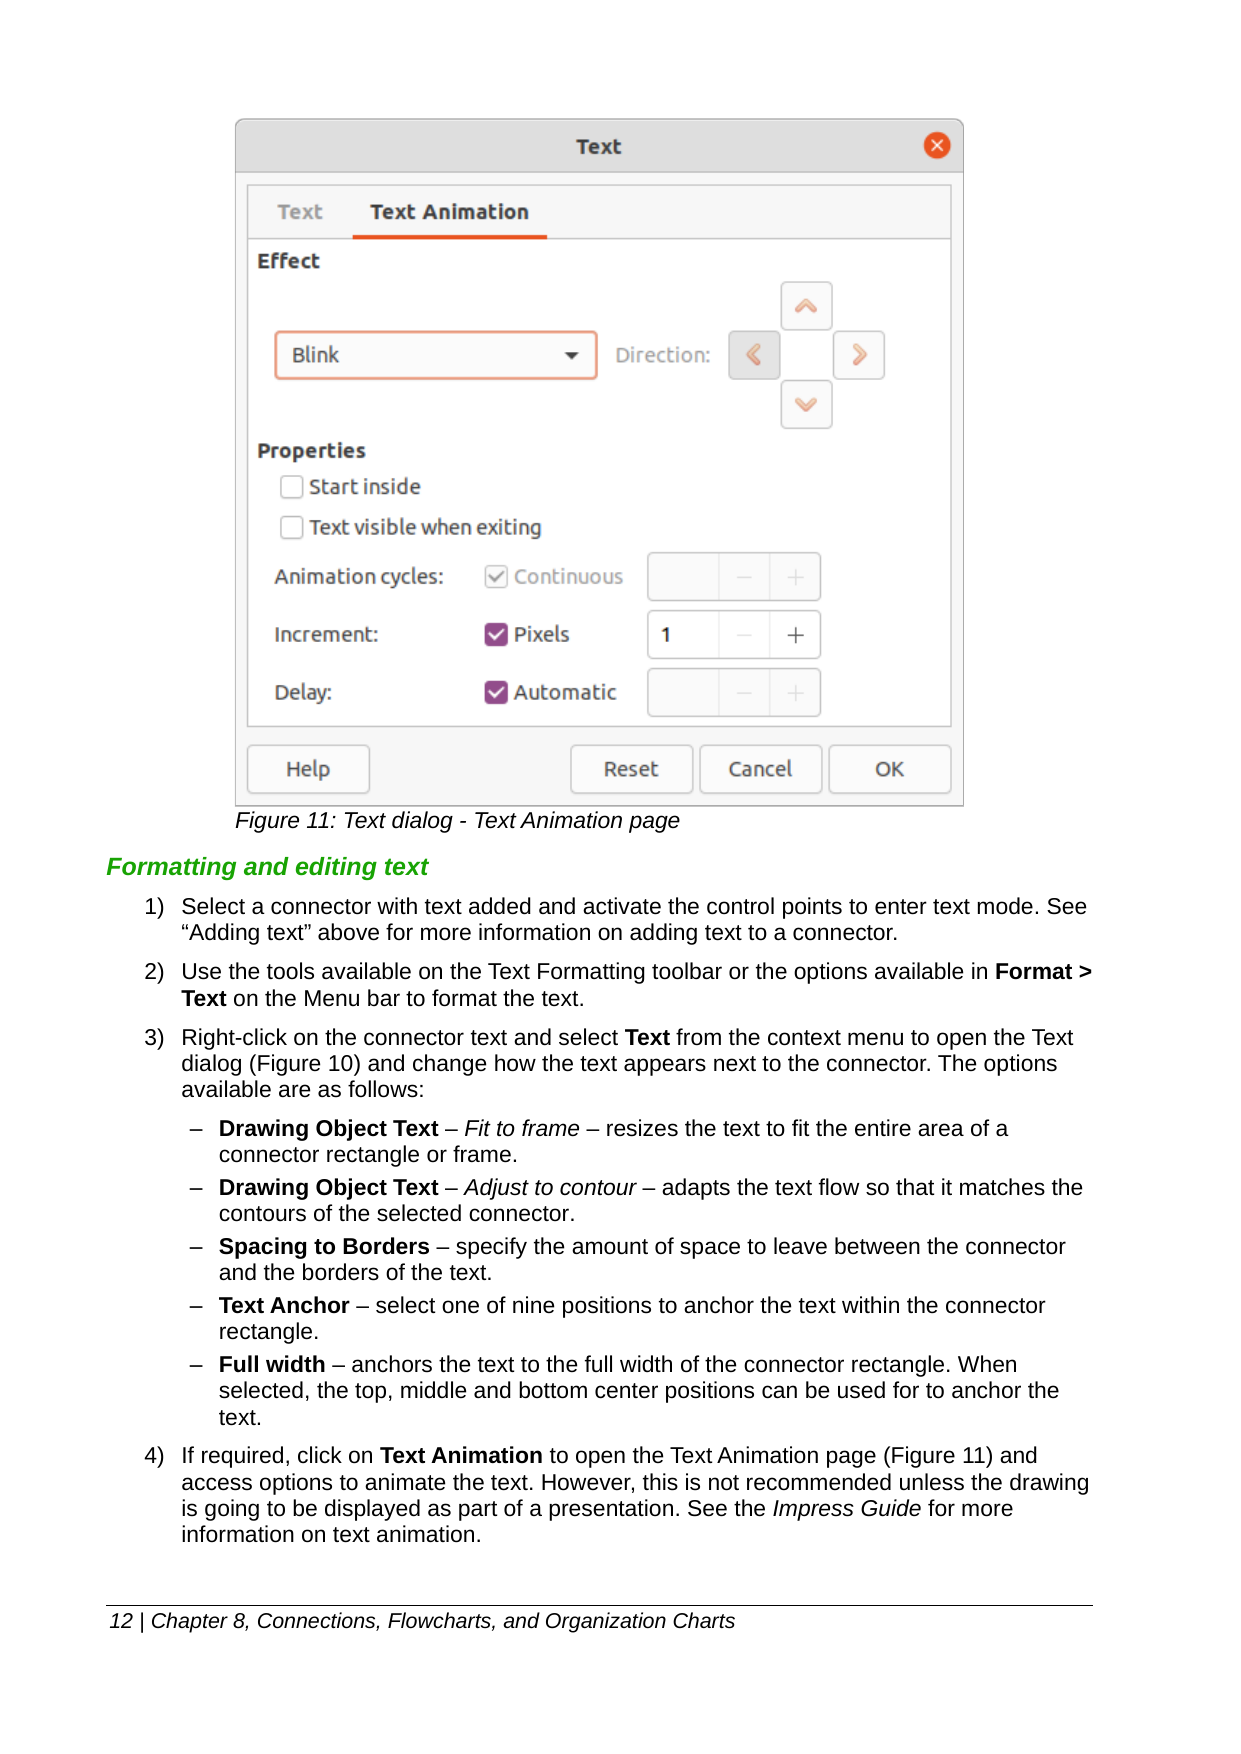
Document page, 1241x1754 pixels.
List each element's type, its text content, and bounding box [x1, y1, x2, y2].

list Select a connector with text added and activate the control points to enter text mode. See “Adding text” above for more information on adding text to a connector. [164, 893, 1093, 946]
list Full width – anchors the text to the full width of the connector rectangle. When selected, the top, middle and bottom center positions can be used for to anchor the text. [189, 1351, 1093, 1430]
list Drawing Object Text – Fit to frame – resizes the text to fit the entire area of a connector rectangle or frame. [189, 1115, 1093, 1168]
text Figure 11: Text dialog - Text Animation page [235, 807, 964, 833]
list Text Anchor – select one of nine positions to anchor the text within the connector rectangle. [189, 1292, 1093, 1344]
list Right-click on the connector text and select Text from the context menu to open the Text dialog (Figure 10) and change how the text appears next to the connector. The options available are as follows: [164, 1023, 1093, 1102]
list Drawing Object Text – Adjust to contour – adapts the text flow so that it matches the contours of the selected connector. [189, 1174, 1093, 1227]
list Use the tools available on the Text Formatting toolbar or the options available in Format > Text on the Menu bar to format the text. [164, 958, 1093, 1011]
list Spacing to Borders – specify the amount of space to leave between the connector and the borders of the text. [189, 1233, 1093, 1286]
picture [234, 118, 964, 807]
subtitle Formatting and editing text [106, 852, 1093, 881]
list If required, click on Text Animation to open the Text Animation page (Figure 11) and access options to animate the text. However, this is not recommended unless the drawing is going to be displayed as part of a presentation. See the Impress Guide for more information on text animation. [164, 1442, 1093, 1548]
